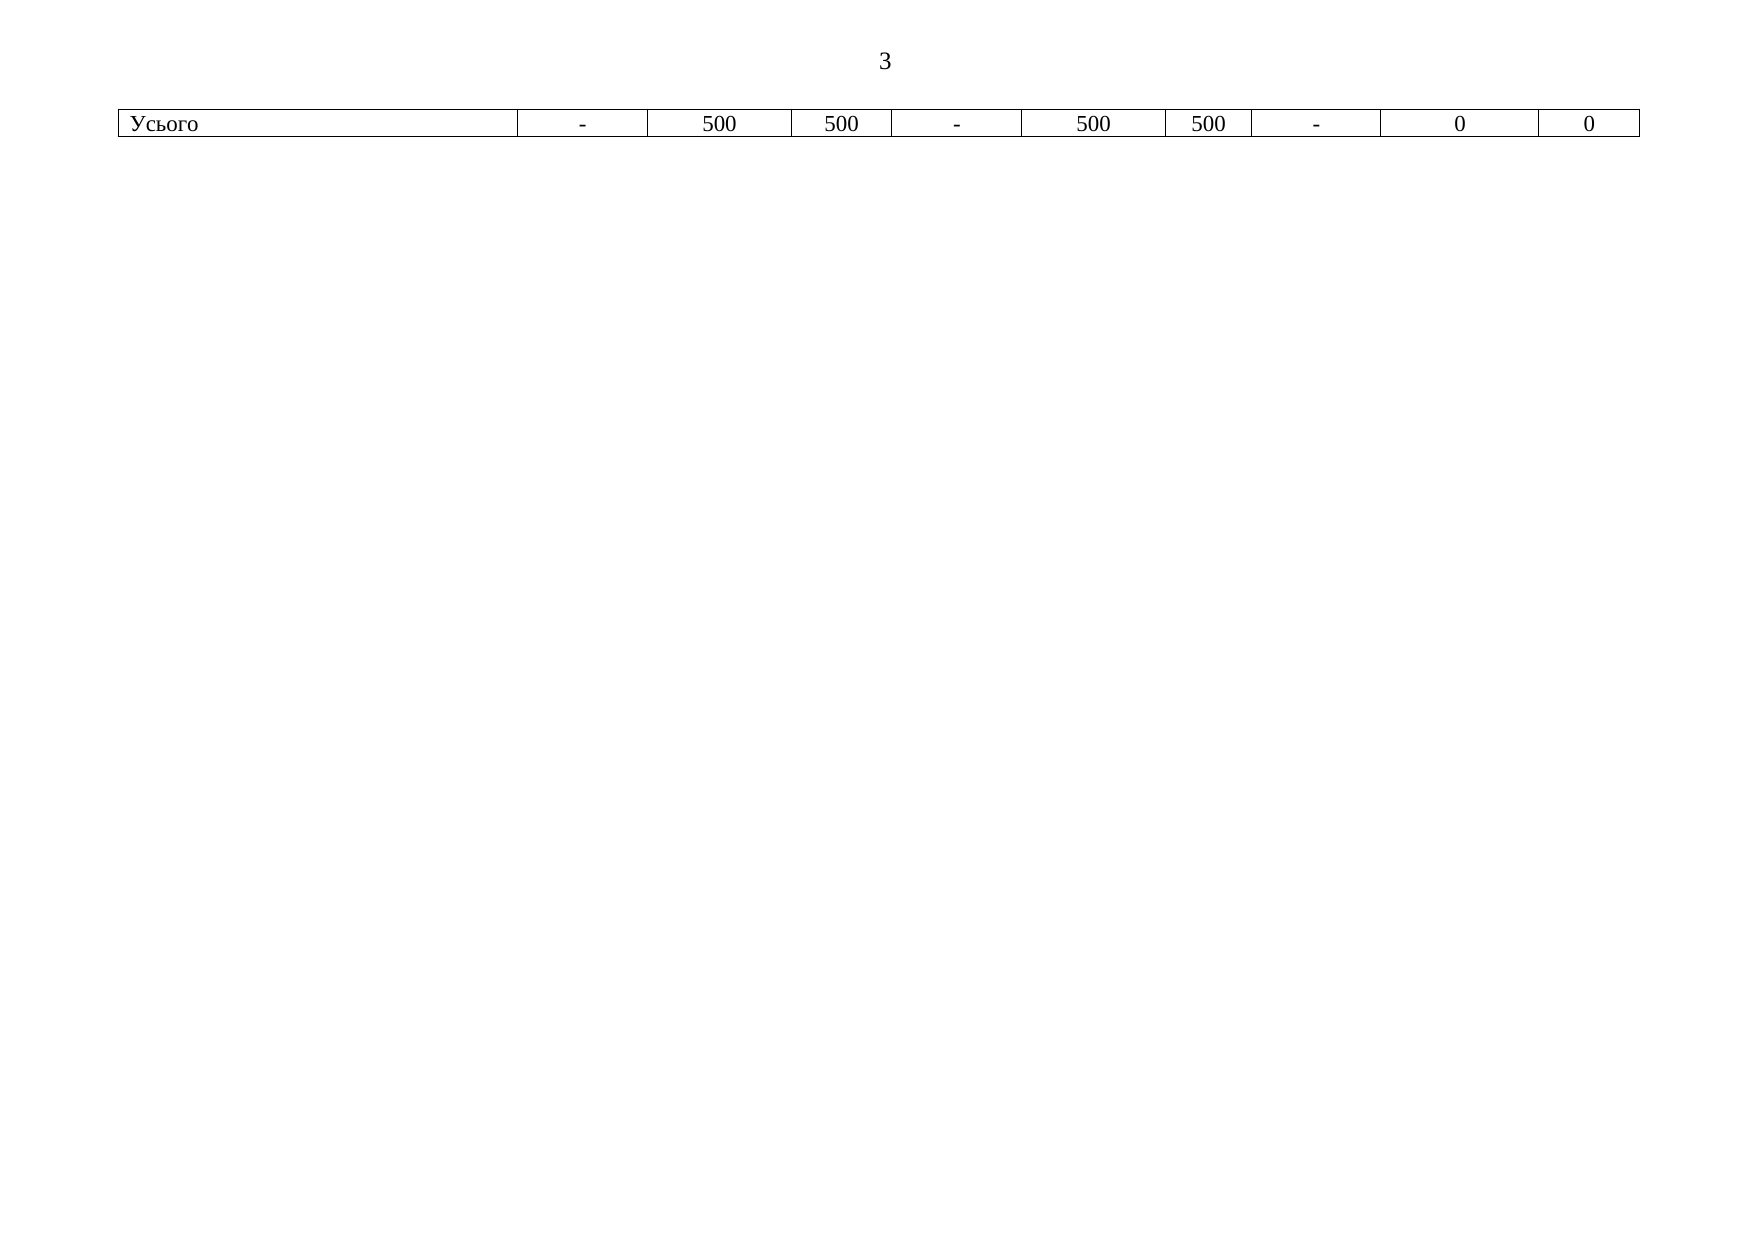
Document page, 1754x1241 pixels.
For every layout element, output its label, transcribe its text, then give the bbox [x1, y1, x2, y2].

table_cell - [892, 110, 1021, 136]
table_cell - [518, 110, 647, 136]
table_cell Усього [119, 110, 517, 136]
table_cell 0 [1539, 110, 1639, 136]
table_cell 500 [792, 110, 891, 136]
table_cell - [1252, 110, 1380, 136]
table_cell 500 [1022, 110, 1165, 136]
table_cell 500 [1166, 110, 1251, 136]
table_cell 0 [1381, 110, 1538, 136]
table_cell 500 [648, 110, 791, 136]
